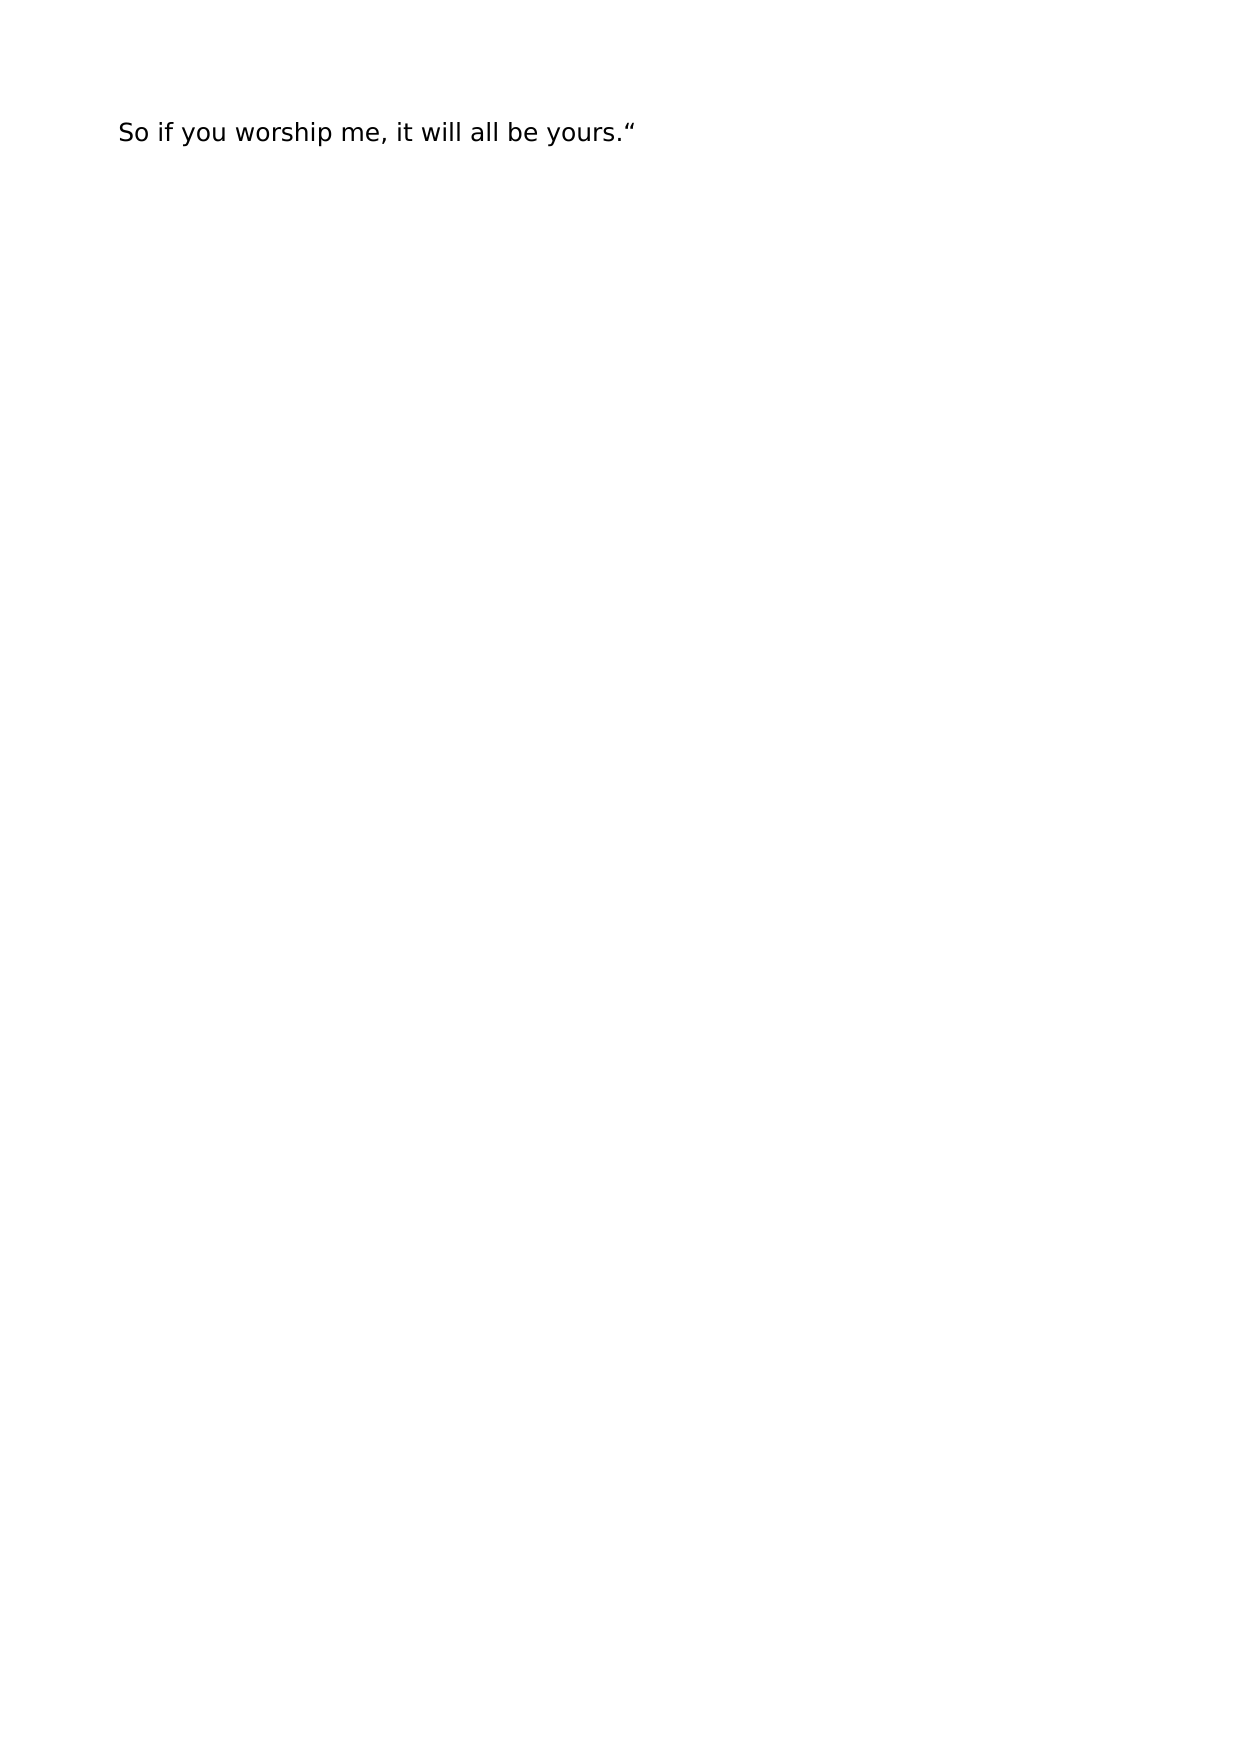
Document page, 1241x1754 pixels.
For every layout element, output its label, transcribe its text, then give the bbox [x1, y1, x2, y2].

text So if you worship me, it will all be yours.“ [118, 118, 1122, 147]
